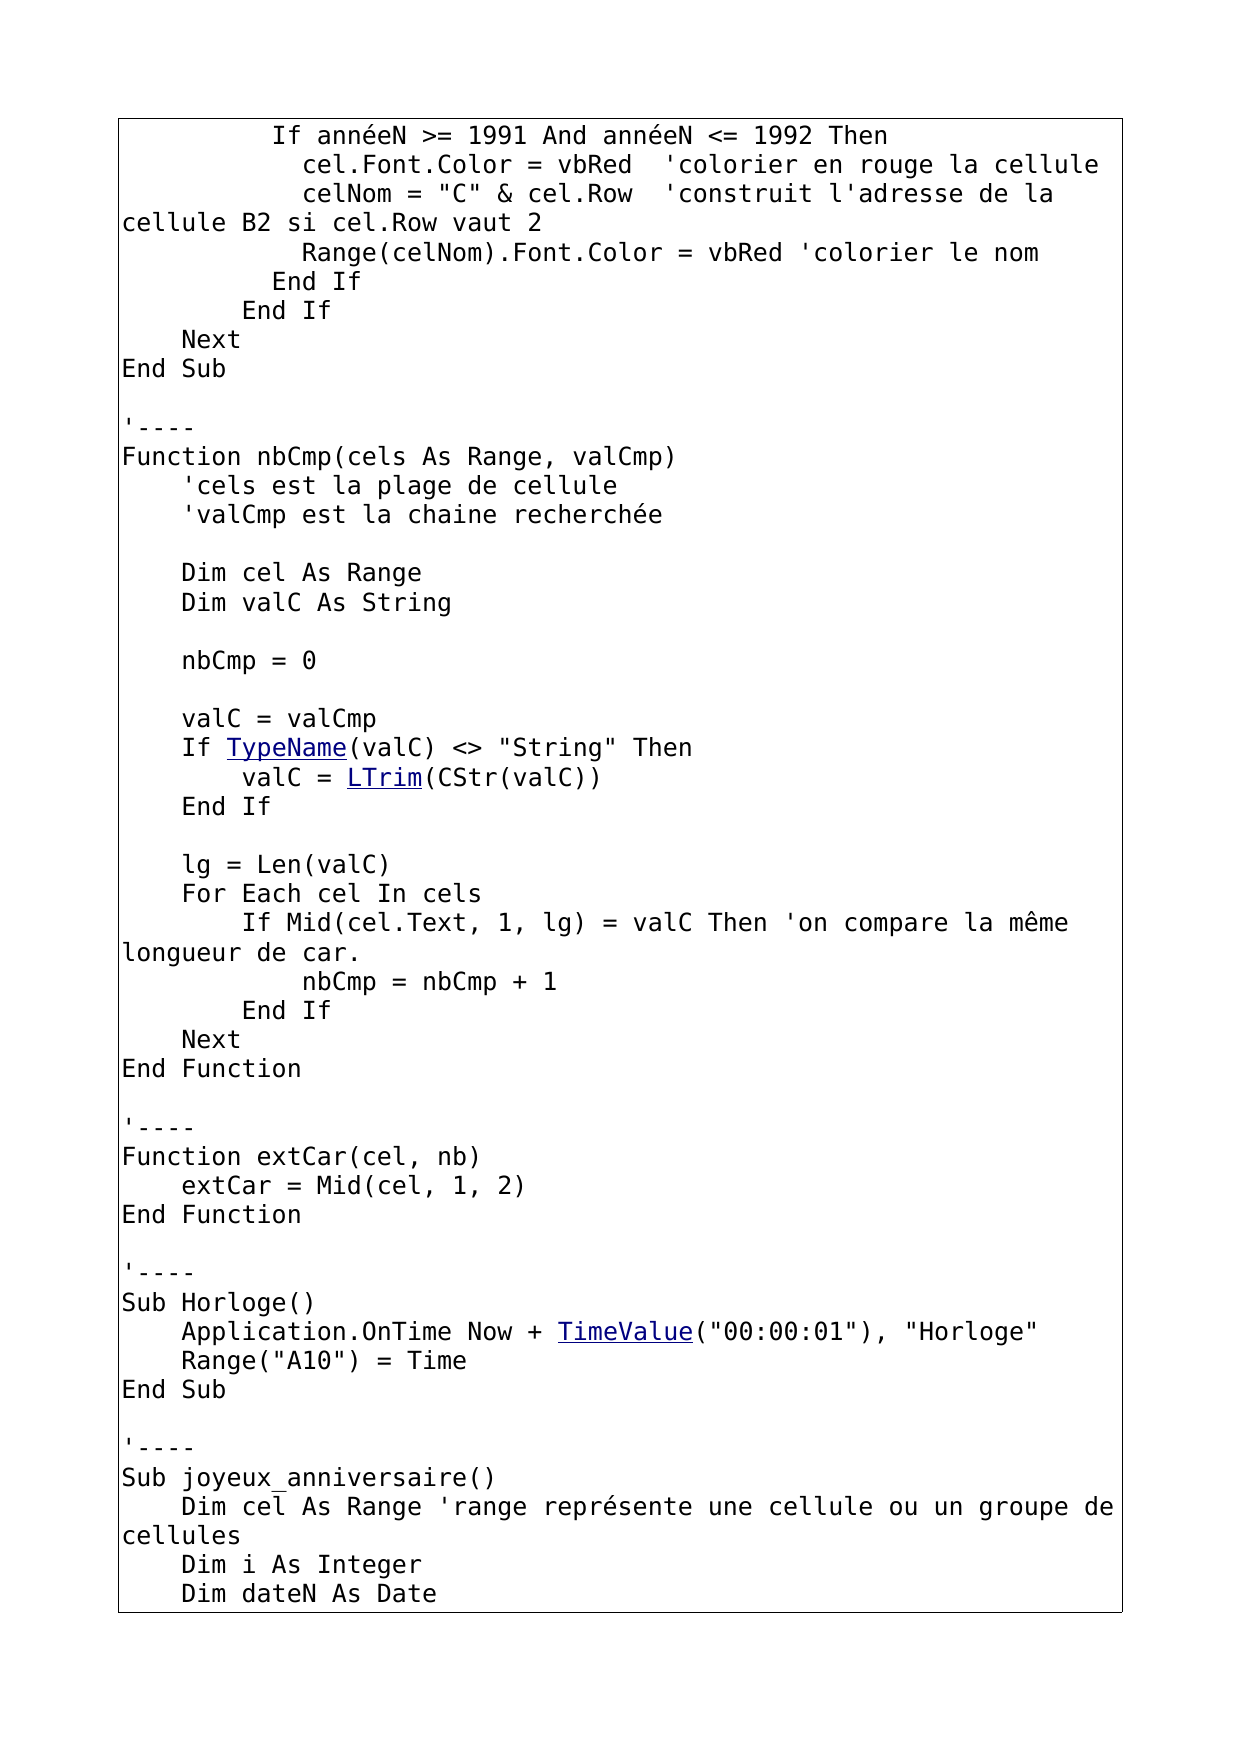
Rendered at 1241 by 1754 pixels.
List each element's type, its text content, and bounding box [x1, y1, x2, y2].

table_header If annéeN >= 1991 And annéeN <= 1992 Then cel.Font.Color = vbRed 'colorier en rouge la cellule celNom = "C" & cel.Row 'construit l'adresse de la cellule B2 si cel.Row vaut 2 Range(celNom).Font.Color = vbRed 'colorier le nom End If End If Next End Sub '---- Function nbCmp(cels As Range, valCmp) 'cels est la plage de cellule 'valCmp est la chaine recherchée Dim cel As Range Dim valC As String nbCmp = 0 valC = valCmp If TypeName(valC) <> "String" Then valC = LTrim(CStr(valC)) End If lg = Len(valC) For Each cel In cels If Mid(cel.Text, 1, lg) = valC Then 'on compare la même longueur de car. nbCmp = nbCmp + 1 End If Next End Function '---- Function extCar(cel, nb) extCar = Mid(cel, 1, 2) End Function '---- Sub Horloge() Application.OnTime Now + TimeValue("00:00:01"), "Horloge" Range("A10") = Time End Sub '---- Sub joyeux_anniversaire() Dim cel As Range 'range représente une cellule ou un groupe de cellules Dim i As Integer Dim dateN As Date [119, 119, 1122, 1612]
